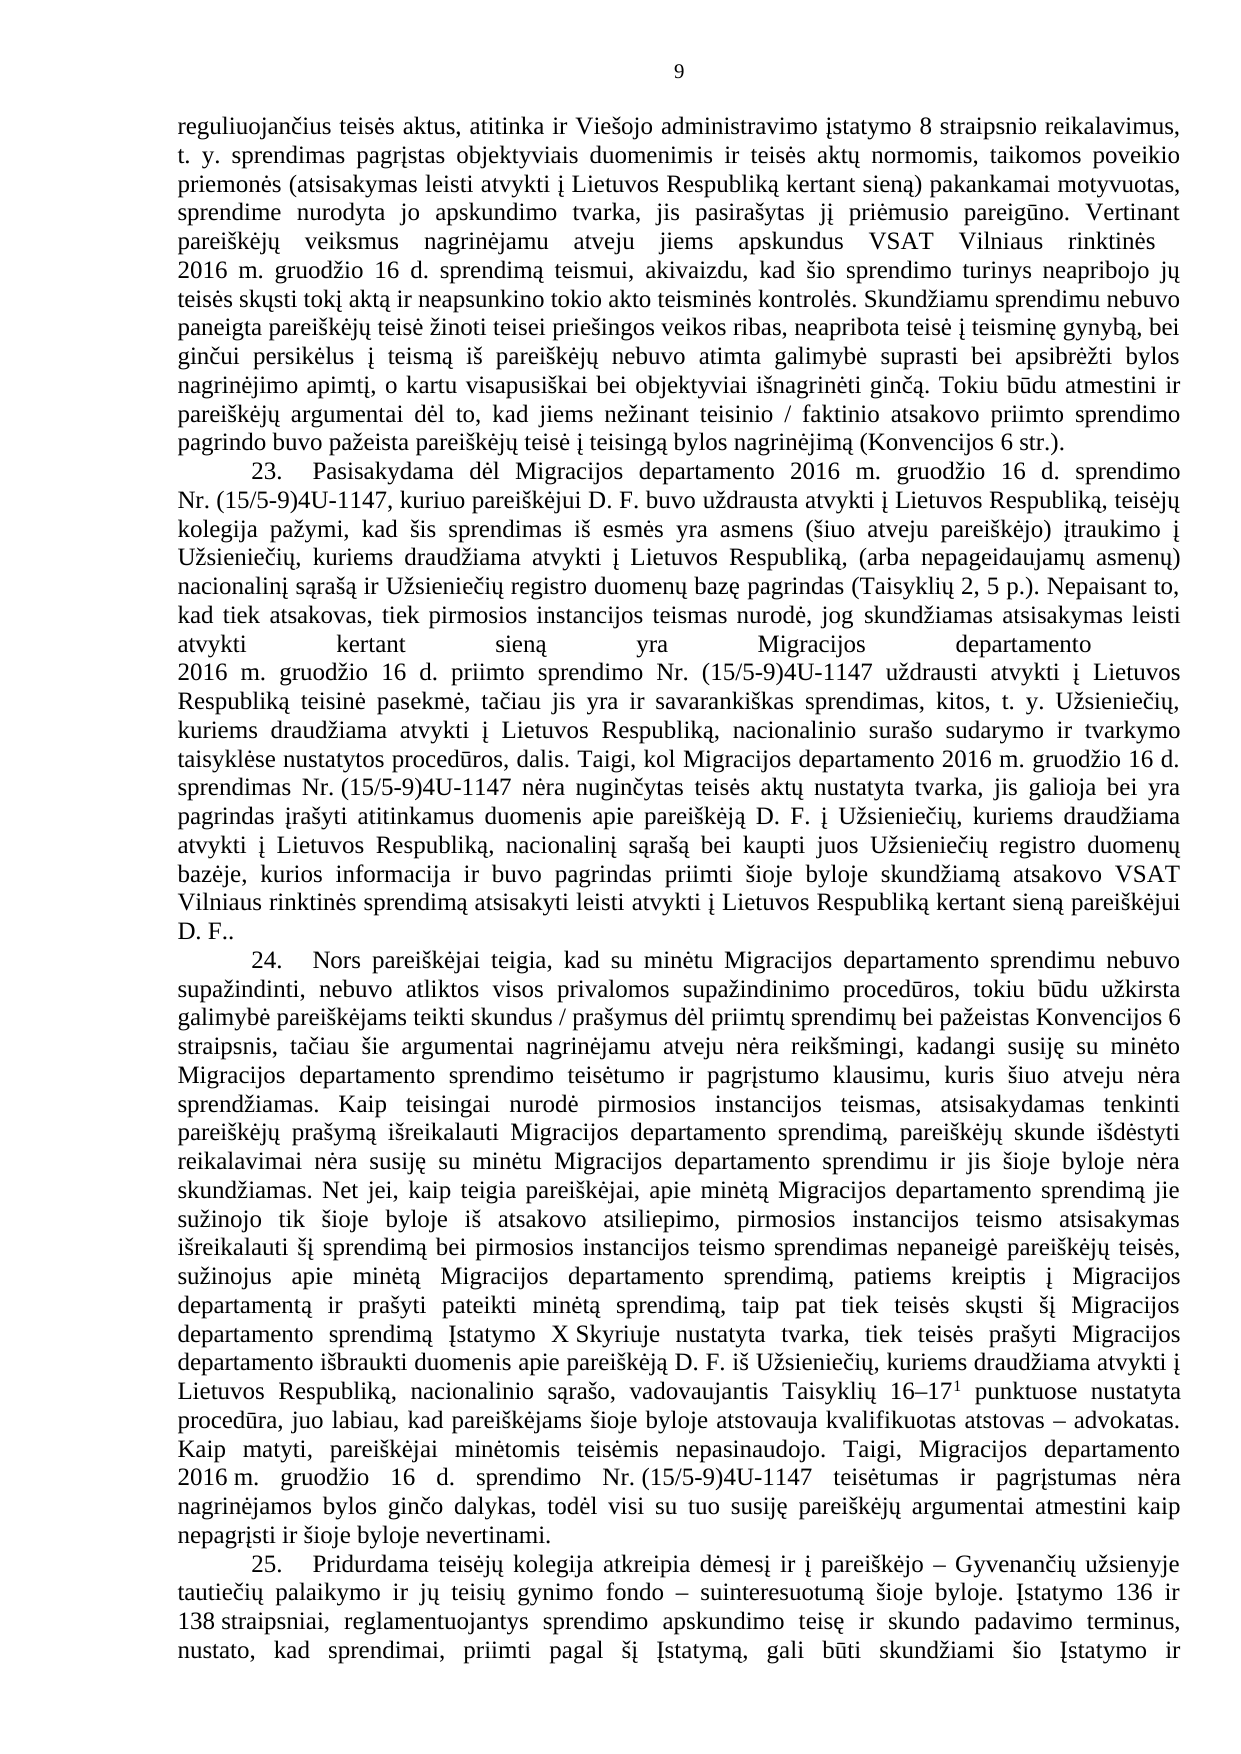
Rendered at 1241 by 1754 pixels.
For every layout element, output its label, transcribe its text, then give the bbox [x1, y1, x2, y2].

text 25. Pridurdama teisėjų kolegija atkreipia dėmesį ir į pareiškėjo – Gyvenančių užsienyje tautiečių palaikymo ir jų teisių gynimo fondo – suinteresuotumą šioje byloje. Įstatymo 136 ir 138 straipsniai, reglamentuojantys sprendimo apskundimo teisę ir skundo padavimo terminus, nustato, kad sprendimai, priimti pagal šį Įstatymą, gali būti skundžiami šio Įstatymo ir [177, 1549, 1181, 1664]
text 24. Nors pareiškėjai teigia, kad su minėtu Migracijos departamento sprendimu nebuvo supažindinti, nebuvo atliktos visos privalomos supažindinimo procedūros, tokiu būdu užkirsta galimybė pareiškėjams teikti skundus / prašymus dėl priimtų sprendimų bei pažeistas Konvencijos 6 straipsnis, tačiau šie argumentai nagrinėjamu atveju nėra reikšmingi, kadangi susiję su minėto Migracijos departamento sprendimo teisėtumo ir pagrįstumo klausimu, kuris šiuo atveju nėra sprendžiamas. Kaip teisingai nurodė pirmosios instancijos teismas, atsisakydamas tenkinti pareiškėjų prašymą išreikalauti Migracijos departamento sprendimą, pareiškėjų skunde išdėstyti reikalavimai nėra susiję su minėtu Migracijos departamento sprendimu ir jis šioje byloje nėra skundžiamas. Net jei, kaip teigia pareiškėjai, apie minėtą Migracijos departamento sprendimą jie sužinojo tik šioje byloje iš atsakovo atsiliepimo, pirmosios instancijos teismo atsisakymas išreikalauti šį sprendimą bei pirmosios instancijos teismo sprendimas nepaneigė pareiškėjų teisės, sužinojus apie minėtą Migracijos departamento sprendimą, patiems kreiptis į Migracijos departamentą ir prašyti pateikti minėtą sprendimą, taip pat tiek teisės skųsti šį Migracijos departamento sprendimą Įstatymo X Skyriuje nustatyta tvarka, tiek teisės prašyti Migracijos departamento išbraukti duomenis apie pareiškėją D. F. iš Užsieniečių, kuriems draudžiama atvykti į Lietuvos Respubliką, nacionalinio sąrašo, vadovaujantis Taisyklių 16–171 punktuose nustatyta procedūra, juo labiau, kad pareiškėjams šioje byloje atstovauja kvalifikuotas atstovas – advokatas. Kaip matyti, pareiškėjai minėtomis teisėmis nepasinaudojo. Taigi, Migracijos departamento 2016 m. gruodžio 16 d. sprendimo Nr. (15/5-9)4U-1147 teisėtumas ir pagrįstumas nėra nagrinėjamos bylos ginčo dalykas, todėl visi su tuo susiję pareiškėjų argumentai atmestini kaip nepagrįsti ir šioje byloje nevertinami. [177, 945, 1181, 1549]
text 23. Pasisakydama dėl Migracijos departamento 2016 m. gruodžio 16 d. sprendimo Nr. (15/5-9)4U-1147, kuriuo pareiškėjui D. F. buvo uždrausta atvykti į Lietuvos Respubliką, teisėjų kolegija pažymi, kad šis sprendimas iš esmės yra asmens (šiuo atveju pareiškėjo) įtraukimo į Užsieniečių, kuriems draudžiama atvykti į Lietuvos Respubliką, (arba nepageidaujamų asmenų) nacionalinį sąrašą ir Užsieniečių registro duomenų bazę pagrindas (Taisyklių 2, 5 p.). Nepaisant to, kad tiek atsakovas, tiek pirmosios instancijos teismas nurodė, jog skundžiamas atsisakymas leisti atvykti kertant sieną yra Migracijos departamento 2016 m. gruodžio 16 d. priimto sprendimo Nr. (15/5-9)4U-1147 uždrausti atvykti į Lietuvos Respubliką teisinė pasekmė, tačiau jis yra ir savarankiškas sprendimas, kitos, t. y. Užsieniečių, kuriems draudžiama atvykti į Lietuvos Respubliką, nacionalinio surašo sudarymo ir tvarkymo taisyklėse nustatytos procedūros, dalis. Taigi, kol Migracijos departamento 2016 m. gruodžio 16 d. sprendimas Nr. (15/5-9)4U-1147 nėra nuginčytas teisės aktų nustatyta tvarka, jis galioja bei yra pagrindas įrašyti atitinkamus duomenis apie pareiškėją D. F. į Užsieniečių, kuriems draudžiama atvykti į Lietuvos Respubliką, nacionalinį sąrašą bei kaupti juos Užsieniečių registro duomenų bazėje, kurios informacija ir buvo pagrindas priimti šioje byloje skundžiamą atsakovo VSAT Vilniaus rinktinės sprendimą atsisakyti leisti atvykti į Lietuvos Respubliką kertant sieną pareiškėjui D. F.. [177, 456, 1181, 945]
text reguliuojančius teisės aktus, atitinka ir Viešojo administravimo įstatymo 8 straipsnio reikalavimus, t. y. sprendimas pagrįstas objektyviais duomenimis ir teisės aktų normomis, taikomos poveikio priemonės (atsisakymas leisti atvykti į Lietuvos Respubliką kertant sieną) pakankamai motyvuotas, sprendime nurodyta jo apskundimo tvarka, jis pasirašytas jį priėmusio pareigūno. Vertinant pareiškėjų veiksmus nagrinėjamu atveju jiems apskundus VSAT Vilniaus rinktinės 2016 m. gruodžio 16 d. sprendimą teismui, akivaizdu, kad šio sprendimo turinys neapribojo jų teisės skųsti tokį aktą ir neapsunkino tokio akto teisminės kontrolės. Skundžiamu sprendimu nebuvo paneigta pareiškėjų teisė žinoti teisei priešingos veikos ribas, neapribota teisė į teisminę gynybą, bei ginčui persikėlus į teismą iš pareiškėjų nebuvo atimta galimybė suprasti bei apsibrėžti bylos nagrinėjimo apimtį, o kartu visapusiškai bei objektyviai išnagrinėti ginčą. Tokiu būdu atmestini ir pareiškėjų argumentai dėl to, kad jiems nežinant teisinio / faktinio atsakovo priimto sprendimo pagrindo buvo pažeista pareiškėjų teisė į teisingą bylos nagrinėjimą (Konvencijos 6 str.). [177, 111, 1181, 456]
